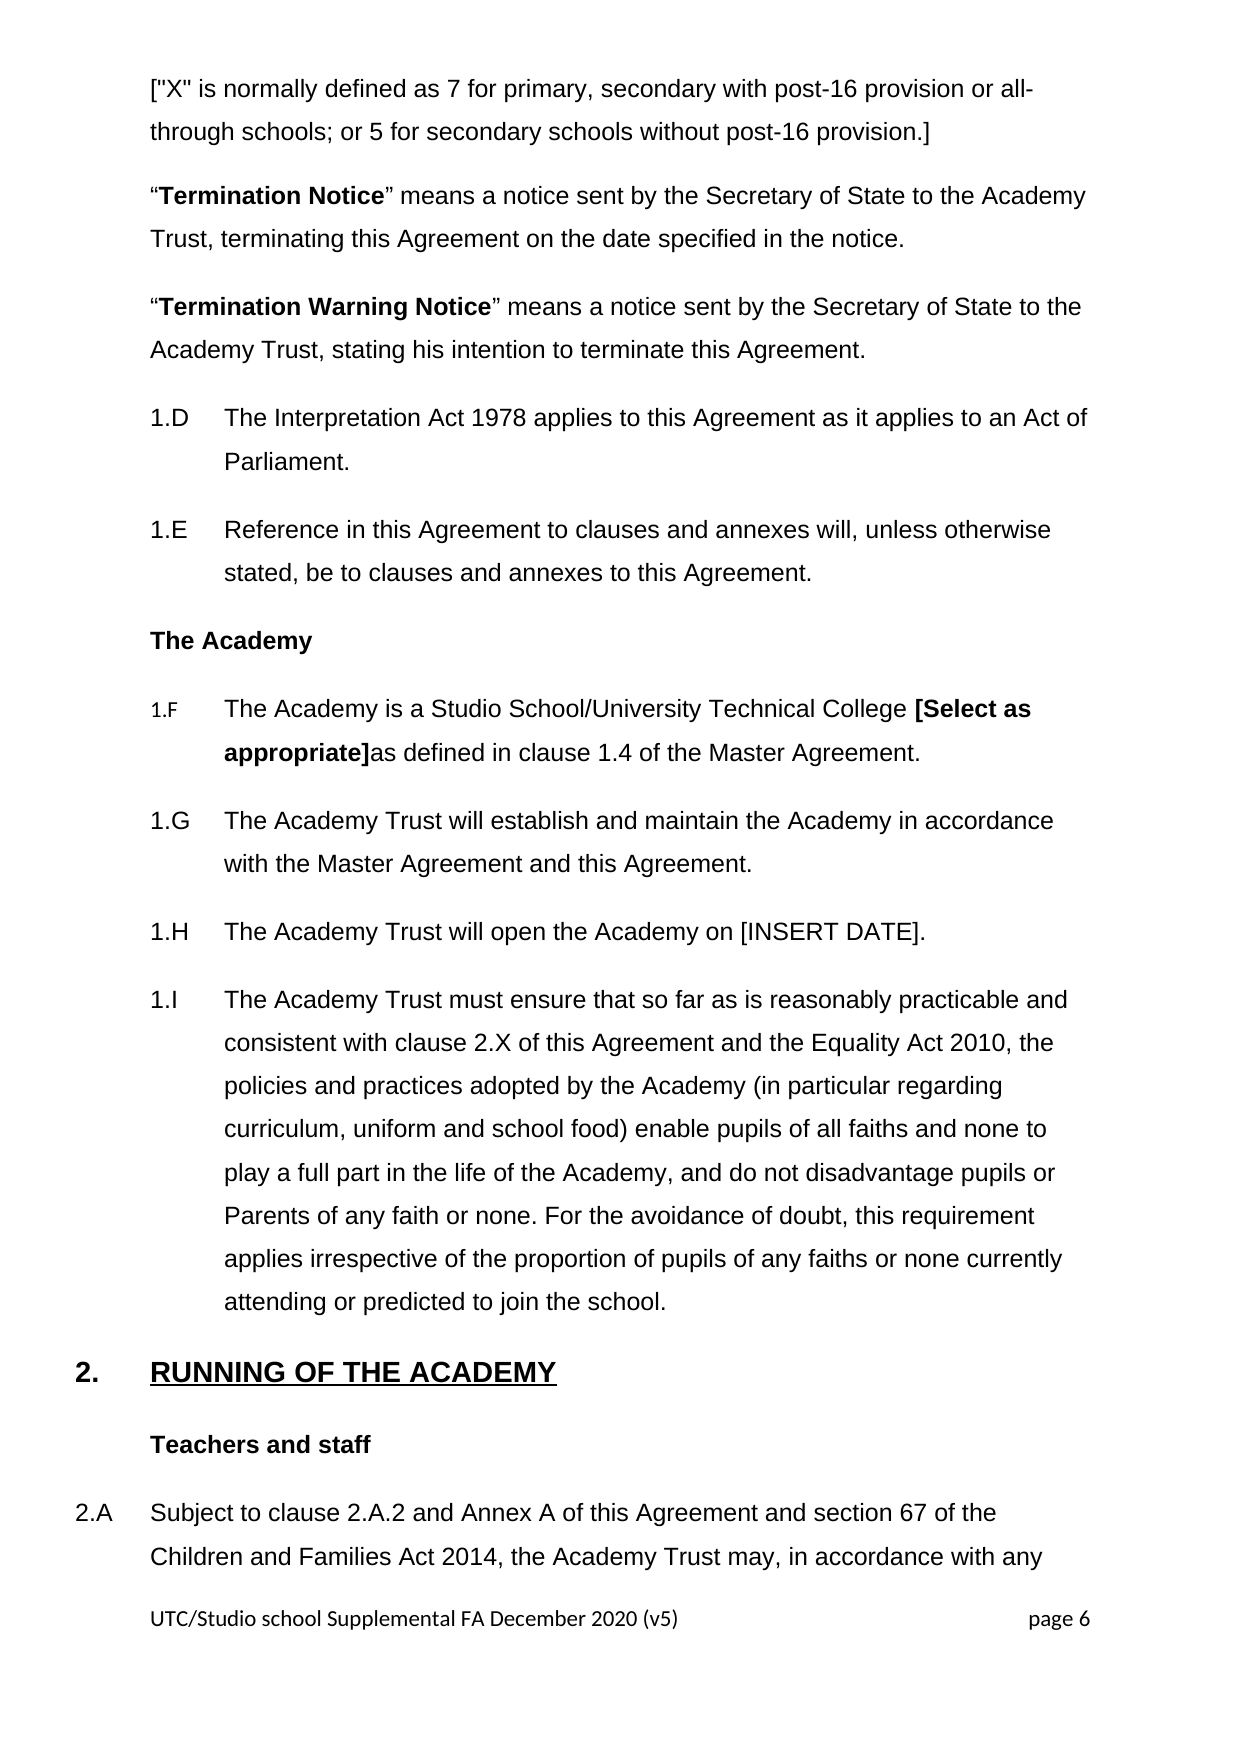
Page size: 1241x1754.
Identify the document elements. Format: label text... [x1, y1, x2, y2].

list The Academy is a Studio School/University Technical College [Select as appropriate]as defined in clause 1.4 of the Master Agreement. [150, 694, 1090, 766]
text “Termination Notice” means a notice sent by the Secretary of State to the Academy Trust, terminating this Agreement on the date specified in the notice. [150, 181, 1090, 253]
list The Academy Trust will open the Academy on [INSERT DATE]. [150, 917, 1090, 946]
list Subject to clause 2.A.2 and Annex A of this Agreement and section 67 of the Children and Families Act 2014, the Academy Trust may, in accordance with any [75, 1498, 1090, 1570]
list The Interpretation Act 1978 applies to this Agreement as it applies to an Act of Parliament. [150, 403, 1090, 475]
text “Termination Warning Notice” means a notice sent by the Secretary of State to the Academy Trust, stating his intention to terminate this Agreement. [150, 292, 1090, 364]
list Reference in this Agreement to clauses and annexes will, unless otherwise stated, be to clauses and annexes to this Agreement. [150, 514, 1090, 586]
subtitle RUNNING OF THE ACADEMY [75, 1355, 1090, 1388]
subtitle Teachers and staff [150, 1430, 1090, 1459]
list The Academy Trust must ensure that so far as is reasonably practicable and consistent with clause 2.X of this Agreement and the Equality Act 2010, the policies and practices adopted by the Academy (in particular regarding curriculum, uniform and school food) enable pupils of all faiths and none to play a full part in the life of the Academy, and do not disadvantage pupils or Parents of any faith or none. For the avoidance of doubt, this requirement applies irrespective of the proportion of pupils of any faiths or none currently attending or predicted to join the school. [150, 985, 1090, 1316]
subtitle The Academy [150, 626, 1090, 654]
list The Academy Trust will establish and maintain the Academy in accordance with the Master Agreement and this Agreement. [150, 806, 1090, 877]
text ["X" is normally defined as 7 for primary, secondary with post-16 provision or all-through schools; or 5 for secondary schools without post-16 provision.] [150, 74, 1090, 146]
